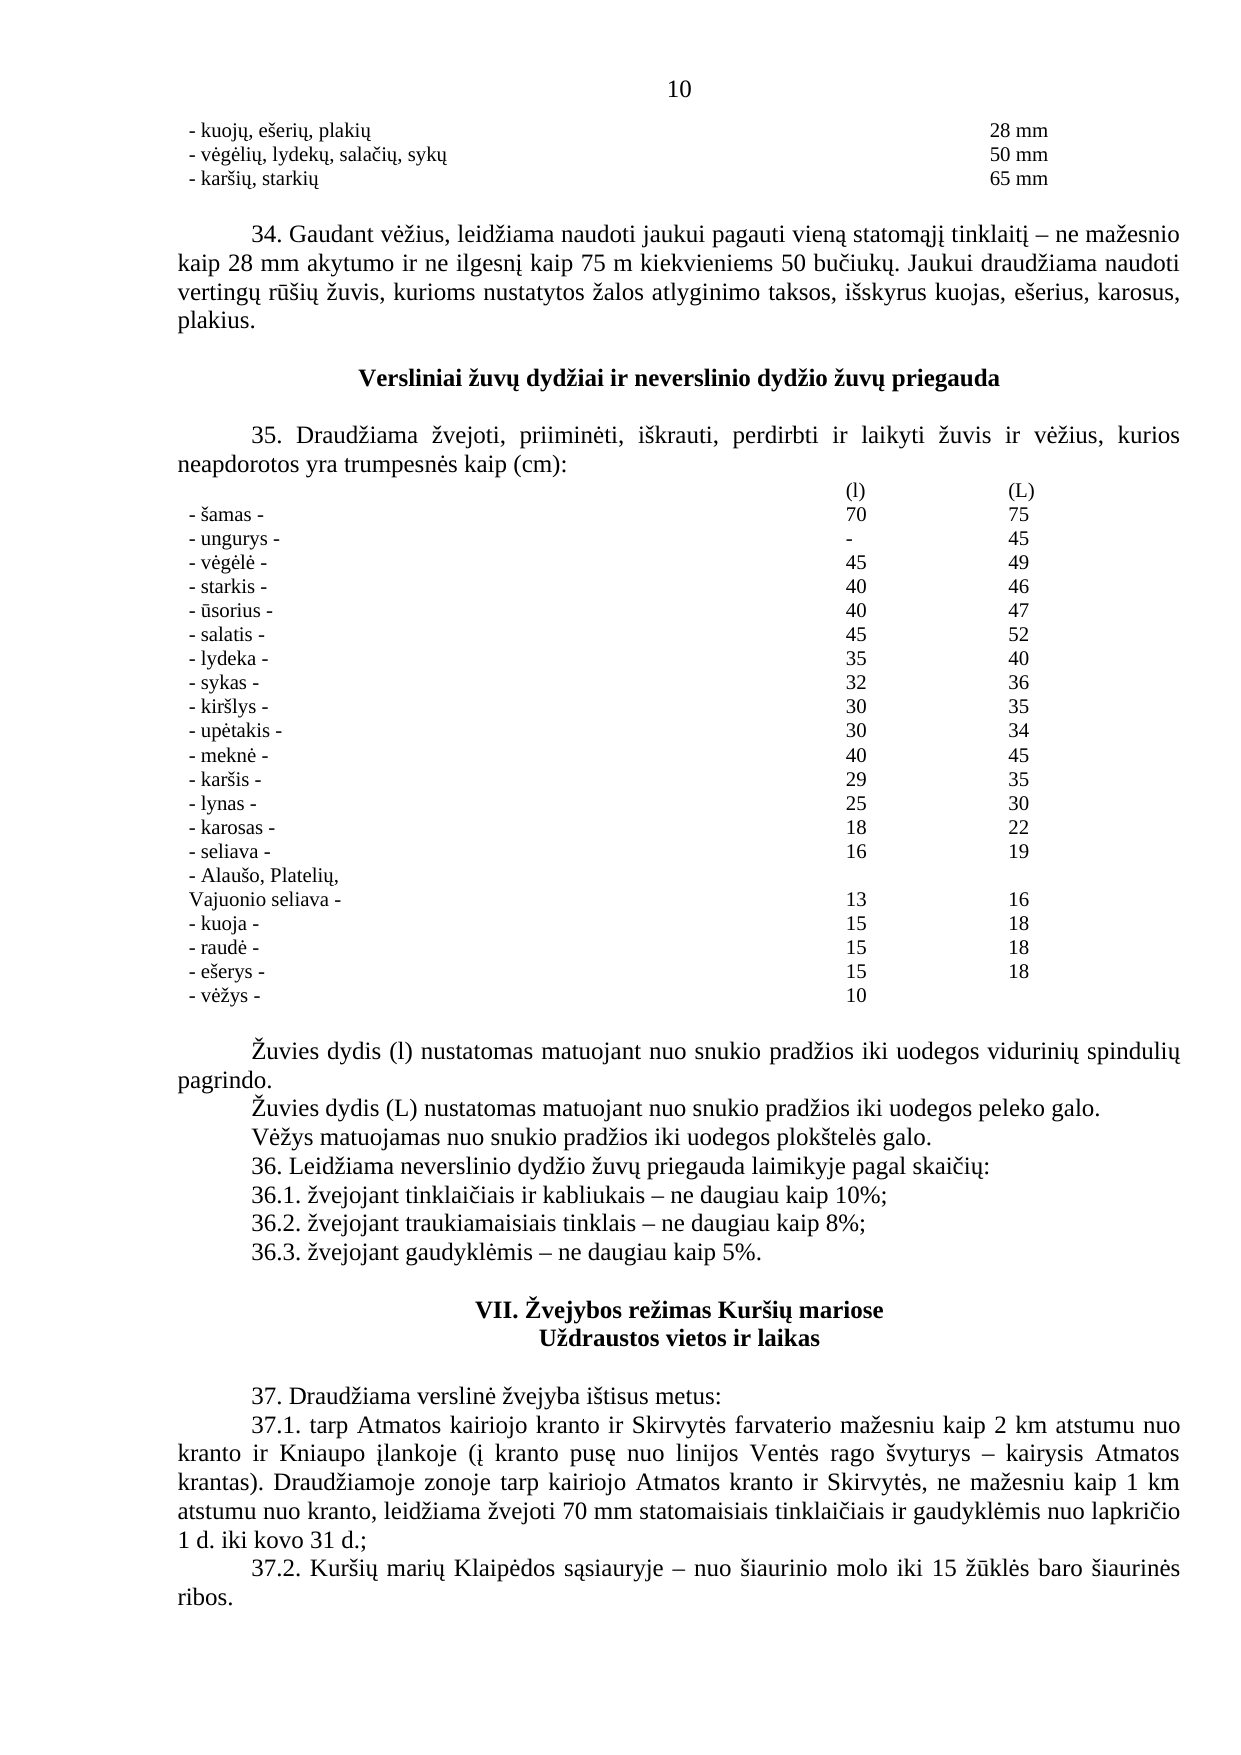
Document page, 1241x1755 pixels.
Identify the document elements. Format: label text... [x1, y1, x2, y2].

table_cell 18 [834, 815, 997, 839]
table_cell - ešerys - [177, 959, 834, 983]
table_cell - vėžys - [177, 983, 834, 1007]
table_cell - upėtakis - [177, 719, 834, 742]
table_cell - seliava - [177, 839, 834, 863]
table_cell 32 [834, 670, 997, 694]
table_cell 45 [997, 743, 1181, 767]
text 35. Draudžiama žvejoti, priiminėti, iškrauti, perdirbti ir laikyti žuvis ir vėžius, kurios neapdorotos yra trumpesnės kaip (cm): [177, 420, 1181, 478]
table_cell 18 [997, 911, 1181, 935]
table_cell 18 [997, 935, 1181, 959]
text Uždraustos vietos ir laikas [177, 1323, 1181, 1352]
table_cell - [834, 526, 997, 550]
text 34. Gaudant vėžius, leidžiama naudoti jaukui pagauti vieną statomąjį tinklaitį – ne mažesnio kaip 28 mm akytumo ir ne ilgesnį kaip 75 m kiekvieniems 50 bučiukų. Jaukui draudžiama naudoti vertingų rūšių žuvis, kurioms nustatytos žalos atlyginimo taksos, išskyrus kuojas, ešerius, karosus, plakius. [177, 219, 1181, 334]
table_cell - lynas - [177, 791, 834, 815]
table_cell - kiršlys - [177, 694, 834, 718]
table_cell [834, 863, 997, 887]
table_cell - šamas - [177, 502, 834, 526]
text 36.2. žvejojant traukiamaisiais tinklais – ne daugiau kaip 8%; [177, 1208, 1181, 1237]
table_cell - kuoja - [177, 911, 834, 935]
text Vėžys matuojamas nuo snukio pradžios iki uodegos plokštelės galo. [177, 1122, 1181, 1151]
table_cell 28 mm [978, 118, 1181, 142]
table_cell [997, 863, 1181, 887]
table_cell - meknė - [177, 743, 834, 767]
table_cell 40 [997, 646, 1181, 670]
text 37.2. Kuršių marių Klaipėdos sąsiauryje – nuo šiaurinio molo iki 15 žūklės baro šiaurinės ribos. [177, 1553, 1181, 1611]
table_cell 70 [834, 502, 997, 526]
text Žuvies dydis (l) nustatomas matuojant nuo snukio pradžios iki uodegos vidurinių spindulių pagrindo. [177, 1036, 1181, 1093]
table_cell 40 [834, 574, 997, 598]
text 36.1. žvejojant tinklaičiais ir kabliukais – ne daugiau kaip 10%; [177, 1180, 1181, 1208]
table_cell 15 [834, 935, 997, 959]
table_cell 13 [834, 887, 997, 911]
table_cell 30 [834, 694, 997, 718]
table_cell 19 [997, 839, 1181, 863]
table_cell 10 [834, 983, 997, 1007]
table_header [177, 478, 834, 502]
table_cell 15 [834, 959, 997, 983]
table_cell [997, 983, 1181, 1007]
table_cell 49 [997, 550, 1181, 574]
table_cell - karšis - [177, 767, 834, 791]
table_cell - starkis - [177, 574, 834, 598]
table_cell 46 [997, 574, 1181, 598]
table_cell - salatis - [177, 622, 834, 646]
table_cell 15 [834, 911, 997, 935]
text Žuvies dydis (L) nustatomas matuojant nuo snukio pradžios iki uodegos peleko galo. [177, 1093, 1181, 1122]
table_cell - karosas - [177, 815, 834, 839]
table_cell 52 [997, 622, 1181, 646]
table_header (l) [834, 478, 997, 502]
text 37. Draudžiama verslinė žvejyba ištisus metus: [177, 1381, 1181, 1410]
table_cell 35 [997, 767, 1181, 791]
table_cell Vajuonio seliava - [177, 887, 834, 911]
table_cell - vėgėlė - [177, 550, 834, 574]
table_cell 35 [997, 694, 1181, 718]
table_cell 18 [997, 959, 1181, 983]
table_header (L) [997, 478, 1181, 502]
text 37.1. tarp Atmatos kairiojo kranto ir Skirvytės farvaterio mažesniu kaip 2 km atstumu nuo kranto ir Kniaupo įlankoje (į kranto pusę nuo linijos Ventės rago švyturys – kairysis Atmatos krantas). Draudžiamoje zonoje tarp kairiojo Atmatos kranto ir Skirvytės, ne mažesniu kaip 1 km atstumu nuo kranto, leidžiama žvejoti 70 mm statomaisiais tinklaičiais ir gaudyklėmis nuo lapkričio 1 d. iki kovo 31 d.; [177, 1410, 1181, 1553]
text VII. Žvejybos režimas Kuršių mariose [177, 1295, 1181, 1323]
table_cell - sykas - [177, 670, 834, 694]
table_cell - ūsorius - [177, 598, 834, 622]
table_cell 65 mm [978, 166, 1181, 190]
table_cell 22 [997, 815, 1181, 839]
text Versliniai žuvų dydžiai ir neverslinio dydžio žuvų priegauda [177, 363, 1181, 392]
text 36. Leidžiama neverslinio dydžio žuvų priegauda laimikyje pagal skaičių: [177, 1151, 1181, 1180]
table_cell 45 [997, 526, 1181, 550]
table_cell - ungurys - [177, 526, 834, 550]
table_cell - Alaušo, Platelių, [177, 863, 834, 887]
table_cell - raudė - [177, 935, 834, 959]
table_cell 30 [834, 719, 997, 742]
table_cell 25 [834, 791, 997, 815]
table_cell 40 [834, 743, 997, 767]
text 36.3. žvejojant gaudyklėmis – ne daugiau kaip 5%. [177, 1237, 1181, 1266]
table_cell 50 mm [978, 142, 1181, 166]
table_cell 29 [834, 767, 997, 791]
table_cell 47 [997, 598, 1181, 622]
table_cell 35 [834, 646, 997, 670]
table_cell 16 [997, 887, 1181, 911]
table_cell - karšių, starkių [177, 166, 978, 190]
table_cell 16 [834, 839, 997, 863]
table_cell - lydeka - [177, 646, 834, 670]
table_cell 40 [834, 598, 997, 622]
table_cell 45 [834, 550, 997, 574]
table_cell 34 [997, 719, 1181, 742]
table_cell - vėgėlių, lydekų, salačių, sykų [177, 142, 978, 166]
table_cell 36 [997, 670, 1181, 694]
table_cell 30 [997, 791, 1181, 815]
table_cell 45 [834, 622, 997, 646]
table_cell 75 [997, 502, 1181, 526]
table_cell - kuojų, ešerių, plakių [177, 118, 978, 142]
